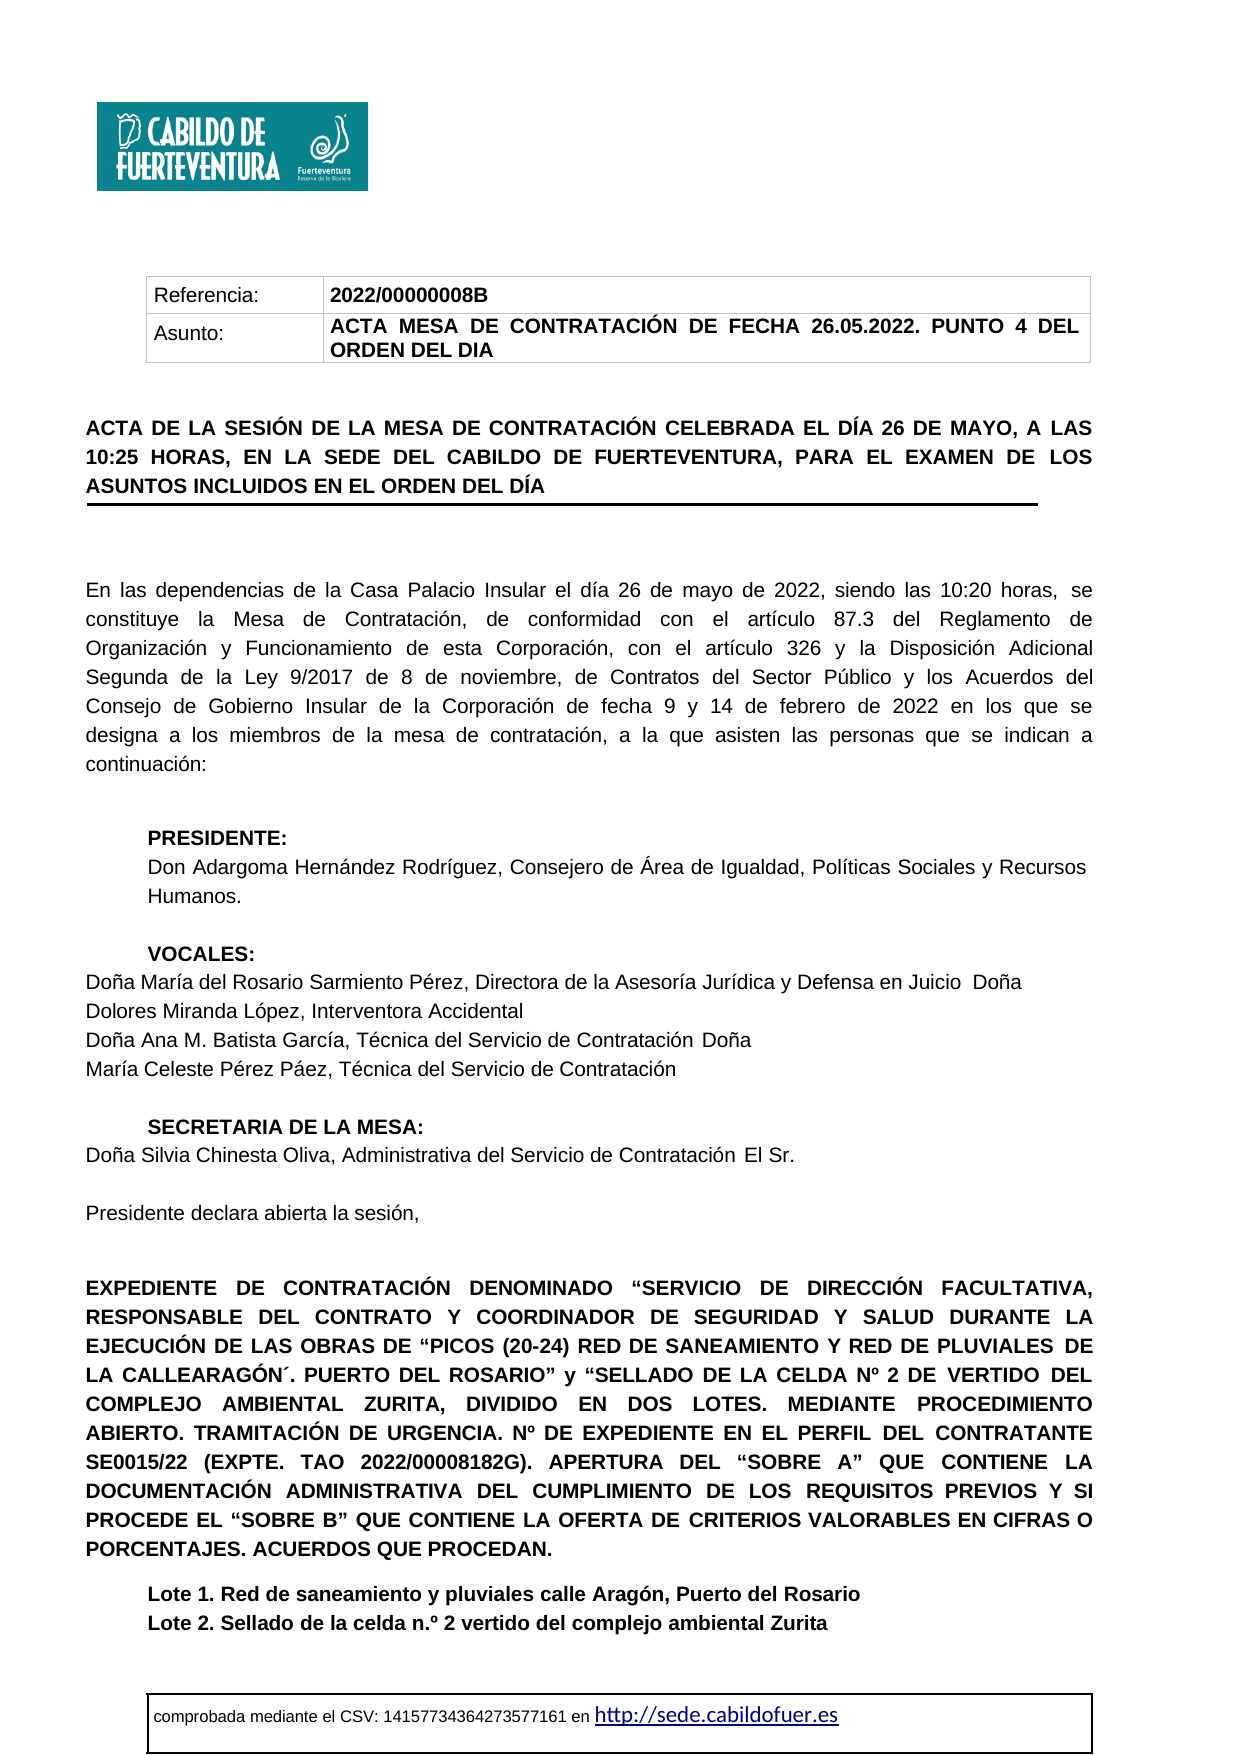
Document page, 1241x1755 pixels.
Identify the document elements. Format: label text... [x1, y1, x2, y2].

subtitle PRESIDENTE: [147, 826, 1109, 850]
text En las dependencias de la Casa Palacio Insular el día 26 de mayo de 2022, siendo las 10:20 horas, se constituye la Mesa de Contratación, de conformidad con el artículo 87.3 del Reglamento de Organización y Funcionamiento de esta Corporación, con el artículo 326 y la Disposición Adicional Segunda de la Ley 9/2017 de 8 de noviembre, de Contratos del Sector Público y los Acuerdos del Consejo de Gobierno Insular de la Corporación de fecha 9 y 14 de febrero de 2022 en los que se designa a los miembros de la mesa de contratación, a la que asisten las personas que se indican a continuación: [85, 578, 1093, 776]
table_cell ACTA MESA DE CONTRATACIÓN DE FECHA 26.05.2022. PUNTO 4 DEL ORDEN DEL DIA [324, 314, 1090, 362]
table_header Referencia: [147, 277, 323, 313]
text Don Adargoma Hernández Rodríguez, Consejero de Área de Igualdad, Políticas Sociales y Recursos Humanos. [147, 855, 1109, 908]
subtitle SECRETARIA DE LA MESA: [147, 1114, 1109, 1138]
text Lote 1. Red de saneamiento y pluviales calle Aragón, Puerto del Rosario Lote 2. Sellado de la celda n.º 2 vertido del complejo ambiental Zurita [147, 1582, 897, 1635]
subtitle EXPEDIENTE DE CONTRATACIÓN DENOMINADO “SERVICIO DE DIRECCIÓN FACULTATIVA, RESPONSABLE DEL CONTRATO Y COORDINADOR DE SEGURIDAD Y SALUD DURANTE LA EJECUCIÓN DE LAS OBRAS DE “PICOS (20-24) RED DE SANEAMIENTO Y RED DE PLUVIALES DE LA CALLEARAGÓN´. PUERTO DEL ROSARIO” y “SELLADO DE LA CELDA Nº 2 DE VERTIDO DEL COMPLEJO AMBIENTAL ZURITA, DIVIDIDO EN DOS LOTES. MEDIANTE PROCEDIMIENTO ABIERTO. TRAMITACIÓN DE URGENCIA. Nº DE EXPEDIENTE EN EL PERFIL DEL CONTRATANTE SE0015/22 (EXPTE. TAO 2022/00008182G). APERTURA DEL “SOBRE A” QUE CONTIENE LA DOCUMENTACIÓN ADMINISTRATIVA DEL CUMPLIMIENTO DE LOS REQUISITOS PREVIOS Y SI PROCEDE EL “SOBRE B” QUE CONTIENE LA OFERTA DE CRITERIOS VALORABLES EN CIFRAS O PORCENTAJES. ACUERDOS QUE PROCEDAN. [85, 1276, 1093, 1561]
subtitle VOCALES: [147, 941, 1109, 965]
text Doña Ana M. Batista García, Técnica del Servicio de Contratación Doña María Celeste Pérez Páez, Técnica del Servicio de Contratación [85, 1028, 801, 1081]
subtitle ACTA DE LA SESIÓN DE LA MESA DE CONTRATACIÓN CELEBRADA EL DÍA 26 DE MAYO, A LAS 10:25 HORAS, EN LA SEDE DEL CABILDO DE FUERTEVENTURA, PARA EL EXAMEN DE LOS ASUNTOS INCLUIDOS EN EL ORDEN DEL DÍA [85, 416, 1093, 498]
table_cell Asunto: [147, 314, 323, 362]
text Doña María del Rosario Sarmiento Pérez, Directora de la Asesoría Jurídica y Defensa en Juicio Doña Dolores Miranda López, Interventora Accidental [85, 970, 1071, 1023]
table_header 2022/00000008B [324, 277, 1090, 313]
text Doña Silvia Chinesta Oliva, Administrativa del Servicio de Contratación El Sr. Presidente declara abierta la sesión, [85, 1143, 801, 1225]
